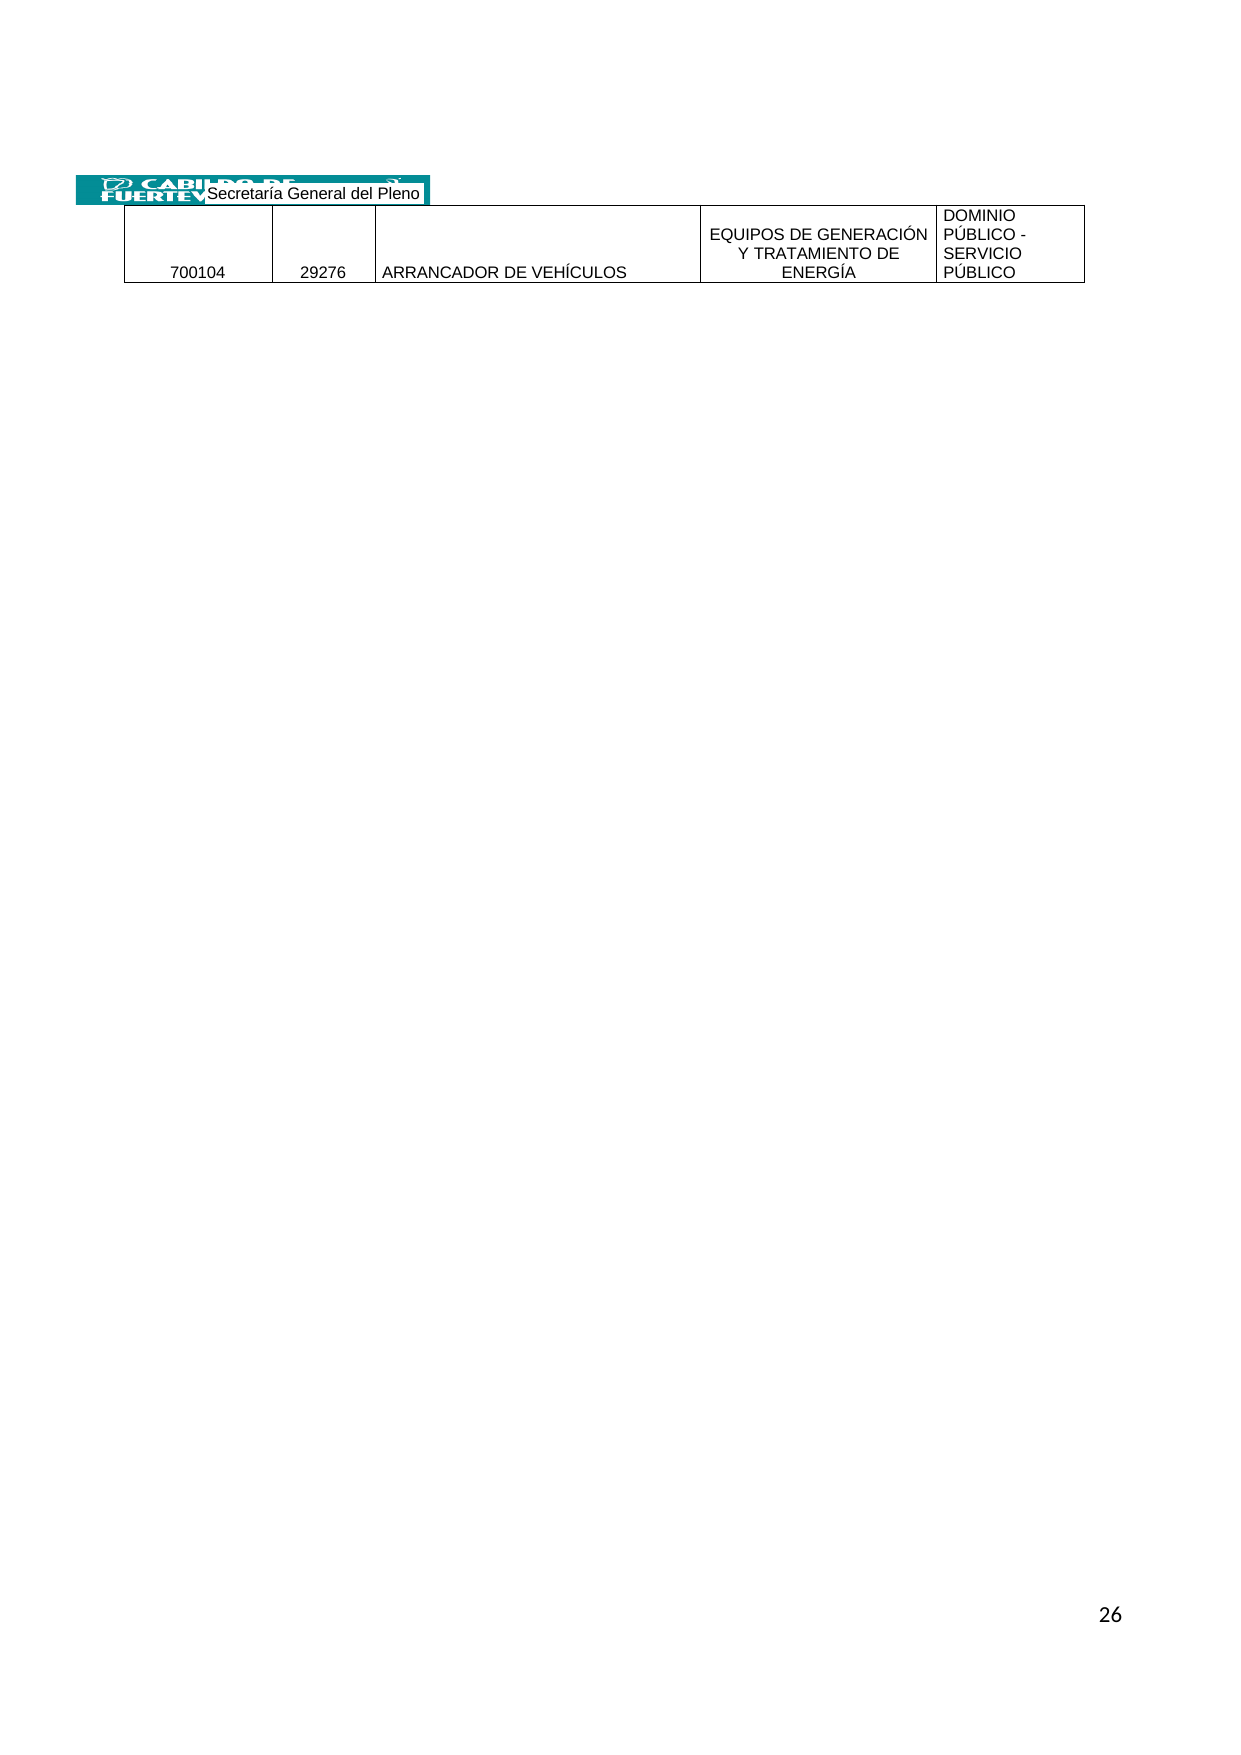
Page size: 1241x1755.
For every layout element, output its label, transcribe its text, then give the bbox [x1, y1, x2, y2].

table_cell EQUIPOS DE GENERACIÓN Y TRATAMIENTO DE ENERGÍA [701, 206, 936, 282]
table_cell 29276 [273, 206, 375, 282]
table_cell ARRANCADOR DE VEHÍCULOS [376, 206, 700, 282]
table_cell 700104 [125, 206, 272, 282]
picture [75, 175, 431, 205]
table_cell DOMINIO PÚBLICO - SERVICIO PÚBLICO [937, 206, 1084, 282]
